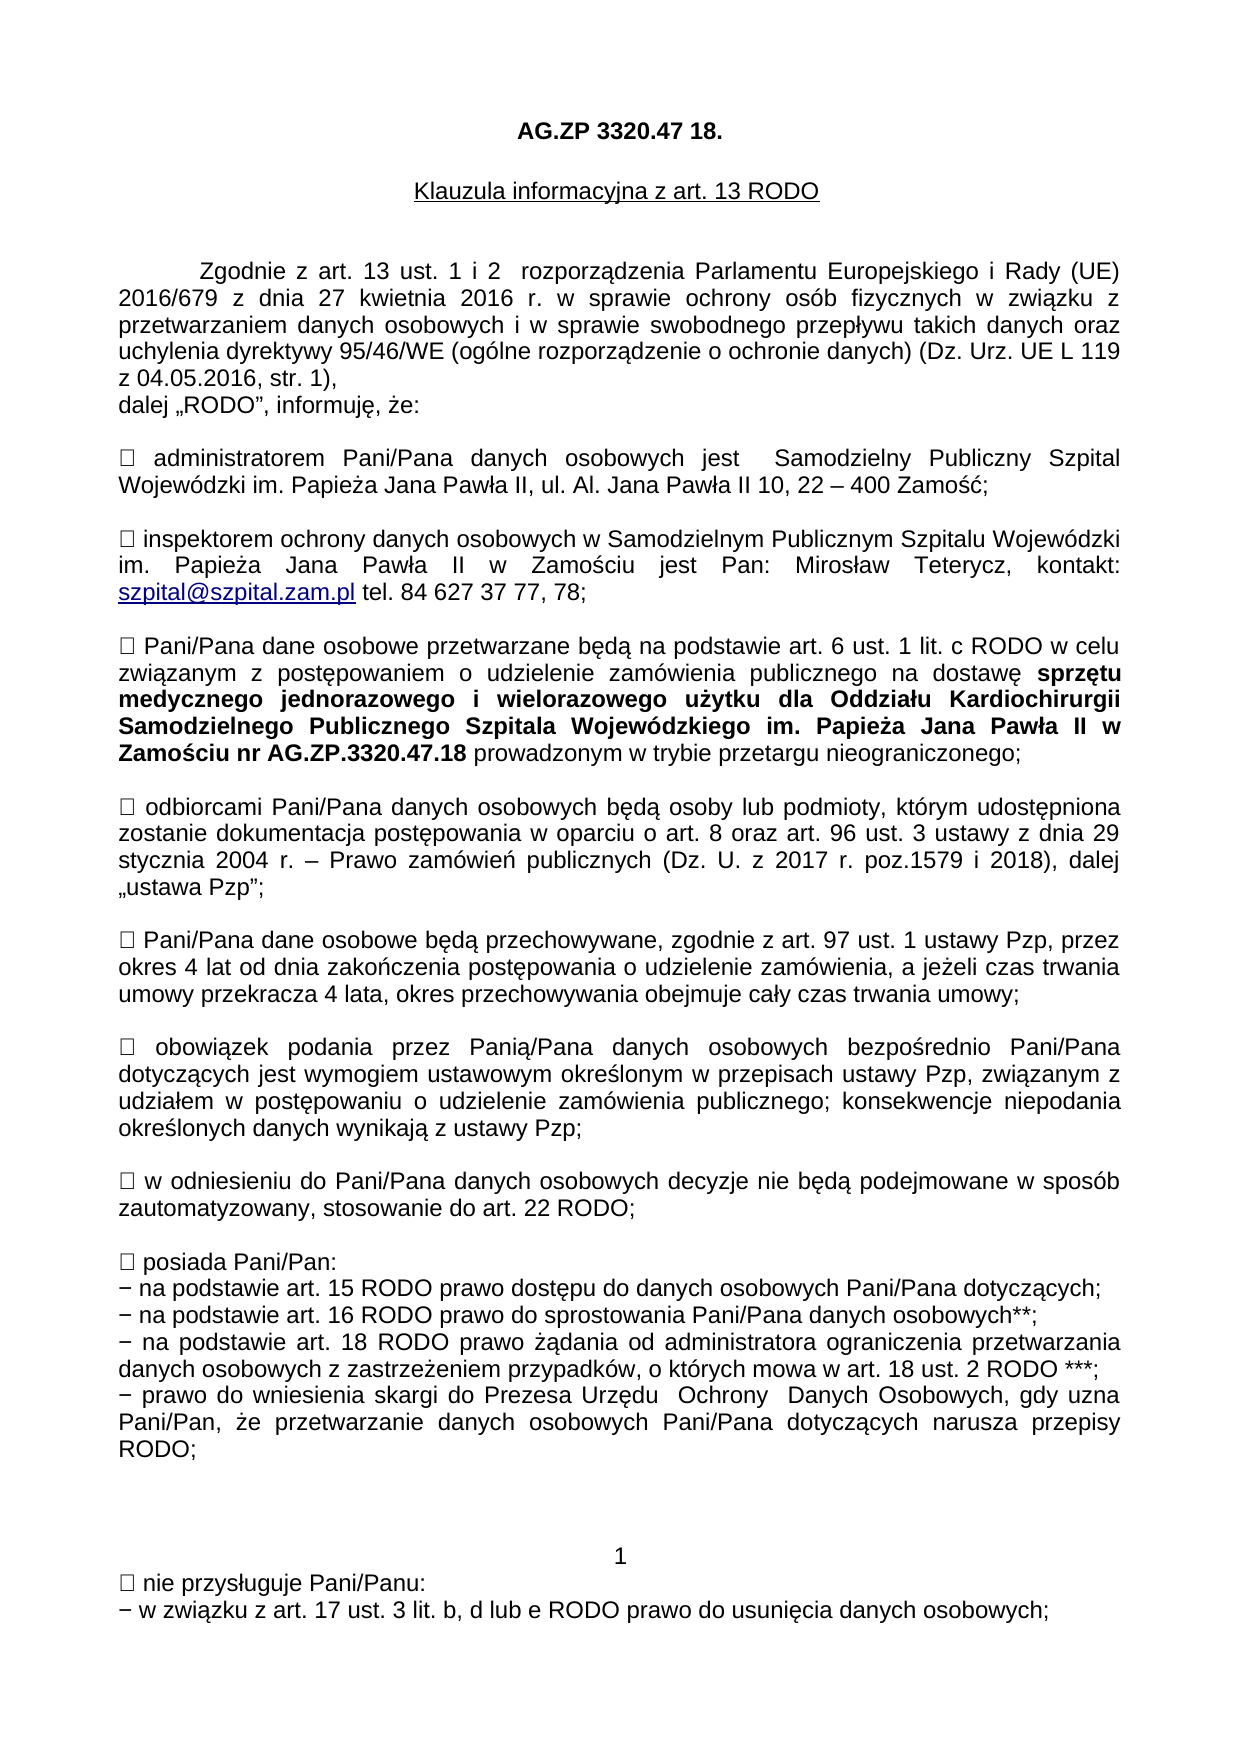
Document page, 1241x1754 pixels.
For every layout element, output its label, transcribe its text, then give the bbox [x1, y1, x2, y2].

text − na podstawie art. 18 RODO prawo żądania od administratora ograniczenia przetwarzania danych osobowych z zastrzeżeniem przypadków, o których mowa w art. 18 ust. 2 RODO ***; [118, 1329, 1122, 1382]
text Klauzula informacyjna z art. 13 RODO [118, 177, 1122, 204]
text − prawo do wniesienia skargi do Prezesa Urzędu Ochrony Danych Osobowych, gdy uzna Pani/Pan, że przetwarzanie danych osobowych Pani/Pana dotyczących narusza przepisy RODO; [118, 1382, 1122, 1462]
text  posiada Pani/Pan: [118, 1248, 1122, 1275]
text Zgodnie z art. 13 ust. 1 i 2 rozporządzenia Parlamentu Europejskiego i Rady (UE) 2016/679 z dnia 27 kwietnia 2016 r. w sprawie ochrony osób fizycznych w związku z przetwarzaniem danych osobowych i w sprawie swobodnego przepływu takich danych oraz uchylenia dyrektywy 95/46/WE (ogólne rozporządzenie o ochronie danych) (Dz. Urz. UE L 119 z 04.05.2016, str. 1), [118, 258, 1122, 392]
text 1 [118, 1543, 1122, 1569]
text  nie przysługuje Pani/Panu: [118, 1569, 1122, 1596]
text  administratorem Pani/Pana danych osobowych jest Samodzielny Publiczny Szpital Wojewódzki im. Papieża Jana Pawła II, ul. Al. Jana Pawła II 10, 22 – 400 Zamość; [118, 445, 1122, 499]
text  Pani/Pana dane osobowe będą przechowywane, zgodnie z art. 97 ust. 1 ustawy Pzp, przez okres 4 lat od dnia zakończenia postępowania o udzielenie zamówienia, a jeżeli czas trwania umowy przekracza 4 lata, okres przechowywania obejmuje cały czas trwania umowy; [118, 927, 1122, 1007]
text − na podstawie art. 16 RODO prawo do sprostowania Pani/Pana danych osobowych**; [118, 1302, 1122, 1329]
text  obowiązek podania przez Panią/Pana danych osobowych bezpośrednio Pani/Pana dotyczących jest wymogiem ustawowym określonym w przepisach ustawy Pzp, związanym z udziałem w postępowaniu o udzielenie zamówienia publicznego; konsekwencje niepodania określonych danych wynikają z ustawy Pzp; [118, 1034, 1122, 1141]
text  Pani/Pana dane osobowe przetwarzane będą na podstawie art. 6 ust. 1 lit. c RODO w celu związanym z postępowaniem o udzielenie zamówienia publicznego na dostawę sprzętu medycznego jednorazowego i wielorazowego użytku dla Oddziału Kardiochirurgii Samodzielnego Publicznego Szpitala Wojewódzkiego im. Papieża Jana Pawła II w Zamościu nr AG.ZP.3320.47.18 prowadzonym w trybie przetargu nieograniczonego; [118, 633, 1122, 766]
text AG.ZP 3320.47 18. [118, 118, 1122, 145]
text  w odniesieniu do Pani/Pana danych osobowych decyzje nie będą podejmowane w sposób zautomatyzowany, stosowanie do art. 22 RODO; [118, 1168, 1122, 1222]
text − w związku z art. 17 ust. 3 lit. b, d lub e RODO prawo do usunięcia danych osobowych; [118, 1596, 1122, 1623]
text  odbiorcami Pani/Pana danych osobowych będą osoby lub podmioty, którym udostępniona zostanie dokumentacja postępowania w oparciu o art. 8 oraz art. 96 ust. 3 ustawy z dnia 29 stycznia 2004 r. – Prawo zamówień publicznych (Dz. U. z 2017 r. poz.1579 i 2018), dalej „ustawa Pzp”; [118, 793, 1122, 900]
text dalej „RODO”, informuję, że: [118, 392, 1122, 418]
text  inspektorem ochrony danych osobowych w Samodzielnym Publicznym Szpitalu Wojewódzki im. Papieża Jana Pawła II w Zamościu jest Pan: Mirosław Teterycz, kontakt: szpital@szpital.zam.pl tel. 84 627 37 77, 78; [118, 526, 1122, 606]
text − na podstawie art. 15 RODO prawo dostępu do danych osobowych Pani/Pana dotyczących; [118, 1275, 1122, 1302]
